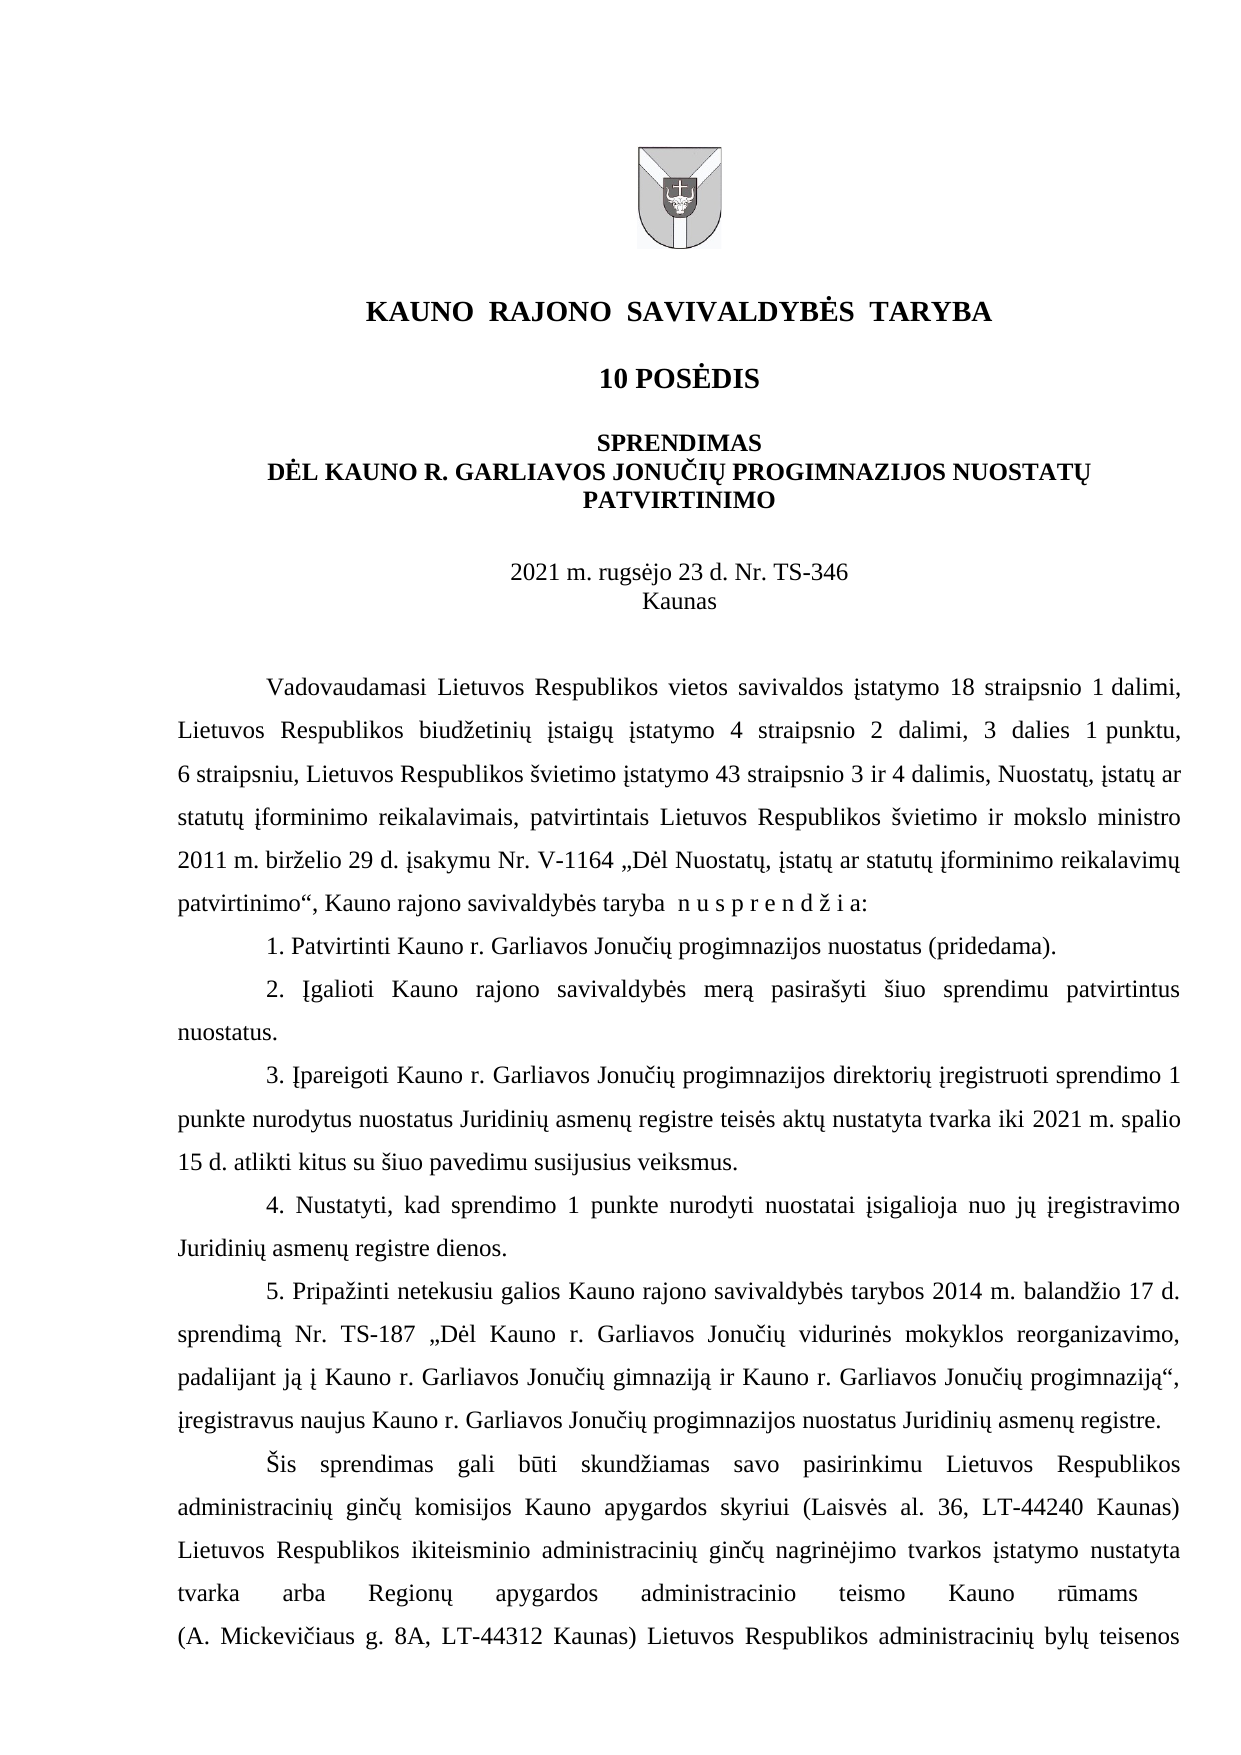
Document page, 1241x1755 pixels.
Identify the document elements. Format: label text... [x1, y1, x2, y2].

text 5. Pripažinti netekusiu galios Kauno rajono savivaldybės tarybos 2014 m. balandžio 17 d. sprendimą Nr. TS-187 „Dėl Kauno r. Garliavos Jonučių vidurinės mokyklos reorganizavimo, padalijant ją į Kauno r. Garliavos Jonučių gimnaziją ir Kauno r. Garliavos Jonučių progimnaziją“, įregistravus naujus Kauno r. Garliavos Jonučių progimnazijos nuostatus Juridinių asmenų registre. [177, 1276, 1181, 1434]
text 3. Įpareigoti Kauno r. Garliavos Jonučių progimnazijos direktorių įregistruoti sprendimo 1 punkte nurodytus nuostatus Juridinių asmenų registre teisės aktų nustatyta tvarka iki 2021 m. spalio 15 d. atlikti kitus su šiuo pavedimu susijusius veiksmus. [177, 1061, 1181, 1176]
text SPRENDIMAS [177, 428, 1181, 457]
text Vadovaudamasi Lietuvos Respublikos vietos savivaldos įstatymo 18 straipsnio 1 dalimi, Lietuvos Respublikos biudžetinių įstaigų įstatymo 4 straipsnio 2 dalimi, 3 dalies 1 punktu, 6 straipsniu, Lietuvos Respublikos švietimo įstatymo 43 straipsnio 3 ir 4 dalimis, Nuostatų, įstatų ar statutų įforminimo reikalavimais, patvirtintais Lietuvos Respublikos švietimo ir mokslo ministro 2011 m. birželio 29 d. įsakymu Nr. V-1164 „Dėl Nuostatų, įstatų ar statutų įforminimo reikalavimų patvirtinimo“, Kauno rajono savivaldybės taryba n u s p r e n d ž i a: [177, 672, 1181, 917]
text Šis sprendimas gali būti skundžiamas savo pasirinkimu Lietuvos Respublikos administracinių ginčų komisijos Kauno apygardos skyriui (Laisvės al. 36, LT-44240 Kaunas) Lietuvos Respublikos ikiteisminio administracinių ginčų nagrinėjimo tvarkos įstatymo nustatyta tvarka arba Regionų apygardos administracinio teismo Kauno rūmams (A. Mickevičiaus g. 8A, LT-44312 Kaunas) Lietuvos Respublikos administracinių bylų teisenos [177, 1449, 1181, 1650]
text 4. Nustatyti, kad sprendimo 1 punkte nurodyti nuostatai įsigalioja nuo jų įregistravimo Juridinių asmenų registre dienos. [177, 1190, 1181, 1262]
text 1. Patvirtinti Kauno r. Garliavos Jonučių progimnazijos nuostatus (pridedama). [177, 931, 1181, 960]
text 2. Įgalioti Kauno rajono savivaldybės merą pasirašyti šiuo sprendimu patvirtintus nuostatus. [177, 974, 1181, 1046]
text 10 POSĖDIS [177, 361, 1181, 394]
text Dėl KAUNO R. GARLIAVOS JONUČIŲ PROGIMNAZIJOS NUOSTATŲ PATVIRTINIMO [177, 457, 1181, 514]
text KAUNO RAJONO SAVIVALDYBĖS TARYBA [177, 294, 1181, 327]
text Kaunas [177, 586, 1181, 615]
text 2021 m. rugsėjo 23 d. Nr. TS-346 [177, 557, 1181, 586]
